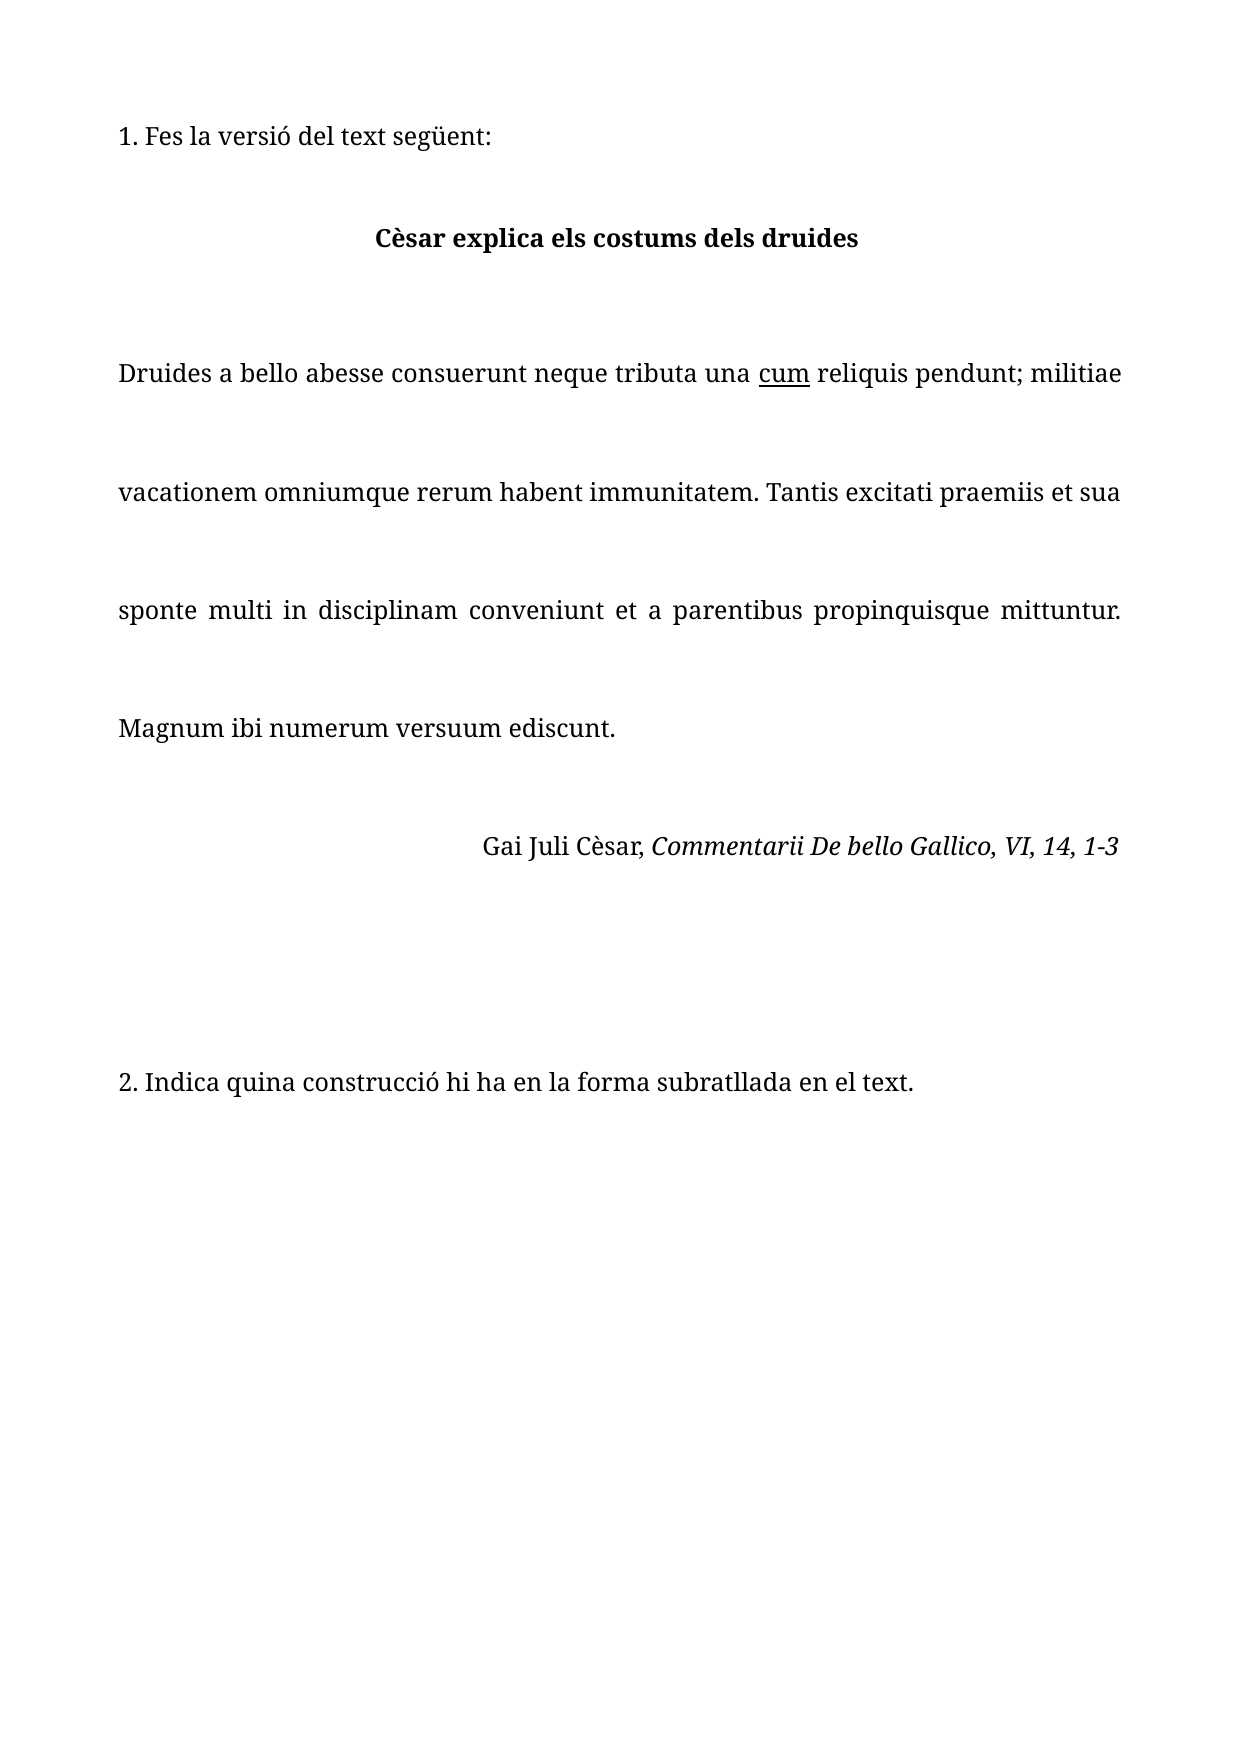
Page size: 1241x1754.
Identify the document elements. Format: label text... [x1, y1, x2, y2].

text Druides a bello abesse consuerunt neque tributa una cum reliquis pendunt; militiae vacationem omniumque rerum habent immunitatem. Tantis excitati praemiis et sua sponte multi in disciplinam conveniunt et a parentibus propinquisque mittuntur. Magnum ibi numerum versuum ediscunt. [118, 288, 1122, 761]
text 2. Indica quina construcció hi ha en la forma subratllada en el text. [118, 997, 1122, 1115]
text Cèsar explica els costums dels druides [118, 220, 1122, 254]
text Gai Juli Cèsar, Commentarii De bello Gallico, VI, 14, 1-3 [118, 761, 1122, 879]
text 1. Fes la versió del text següent: [118, 118, 1122, 152]
